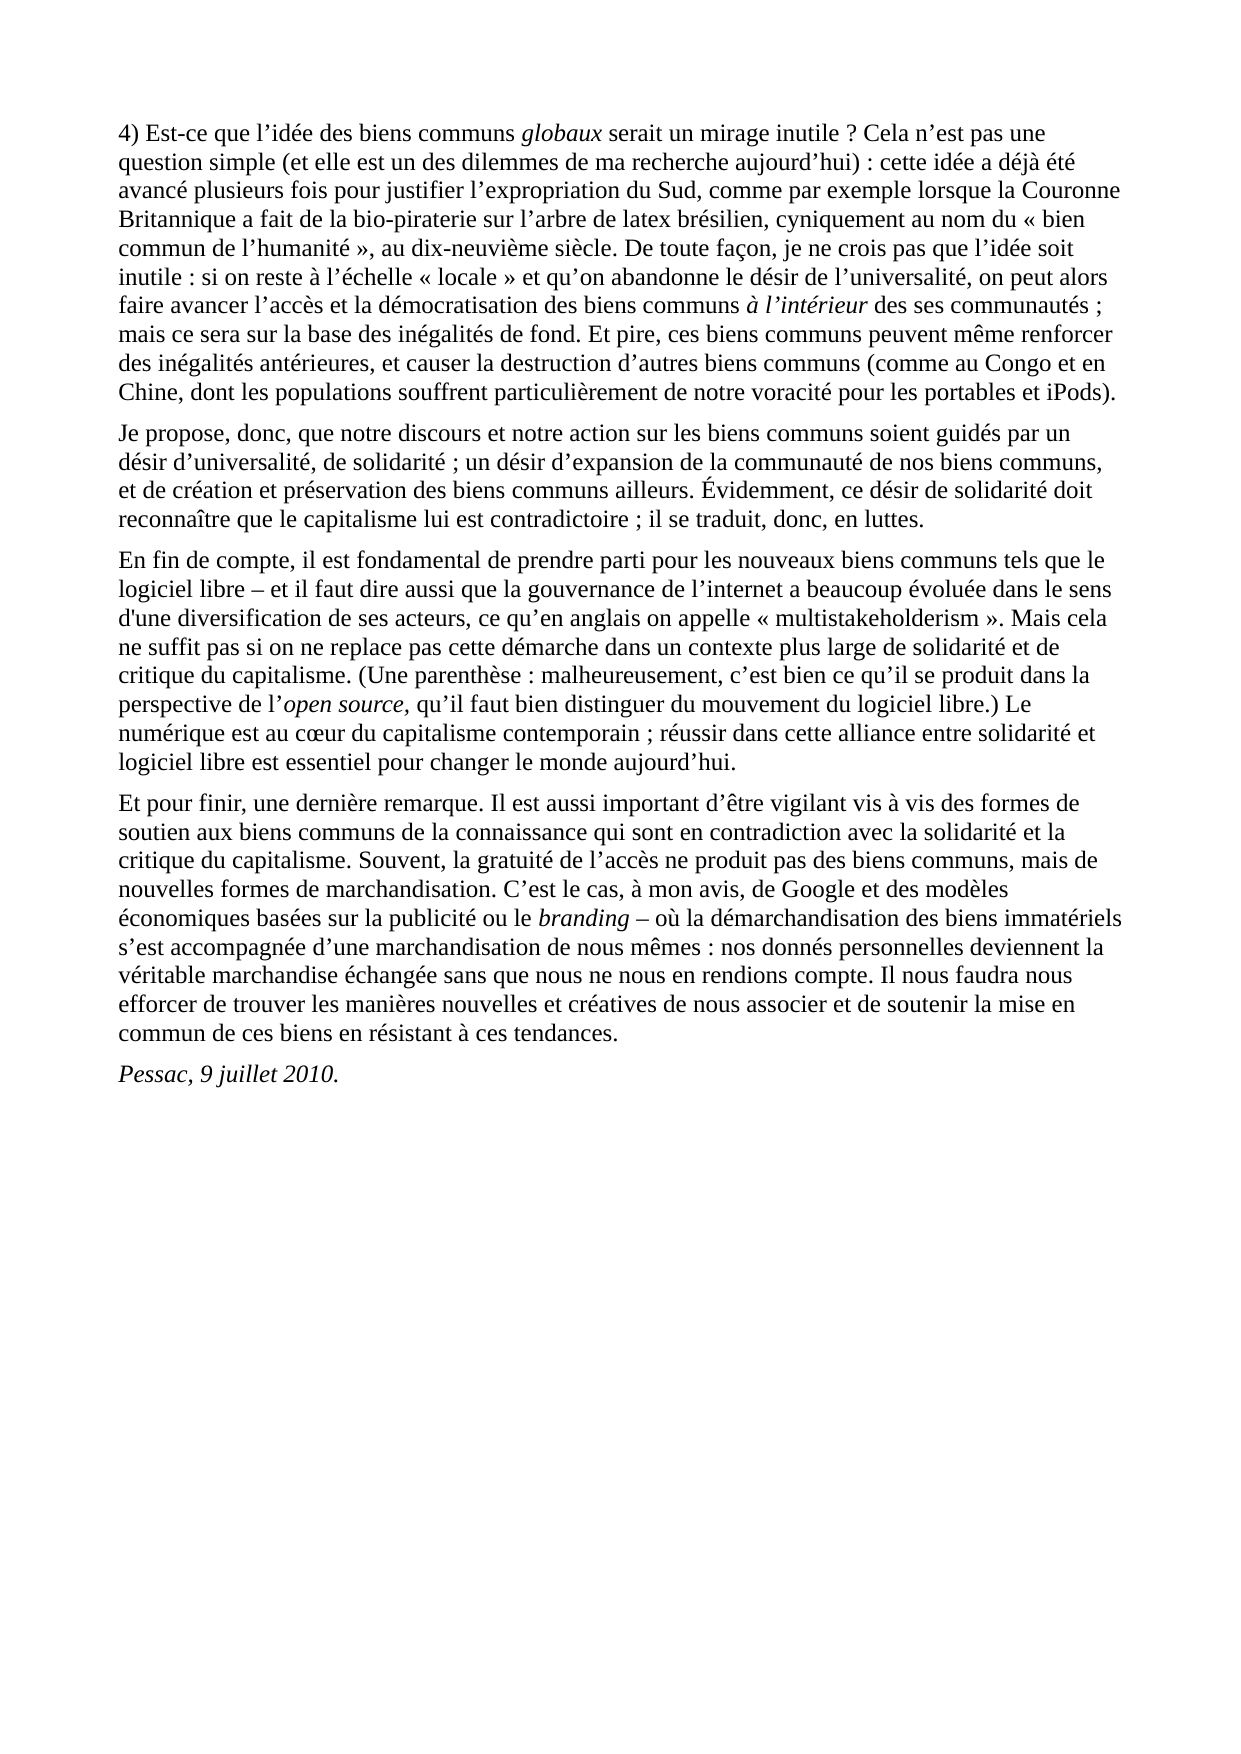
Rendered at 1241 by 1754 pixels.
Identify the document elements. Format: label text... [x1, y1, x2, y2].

text Je propose, donc, que notre discours et notre action sur les biens communs soient guidés par un désir d’universalité, de solidarité ; un désir d’expansion de la communauté de nos biens communs, et de création et préservation des biens communs ailleurs. Évidemment, ce désir de solidarité doit reconnaître que le capitalisme lui est contradictoire ; il se traduit, donc, en luttes. [118, 418, 1122, 533]
text Et pour finir, une dernière remarque. Il est aussi important d’être vigilant vis à vis des formes de soutien aux biens communs de la connaissance qui sont en contradiction avec la solidarité et la critique du capitalisme. Souvent, la gratuité de l’accès ne produit pas des biens communs, mais de nouvelles formes de marchandisation. C’est le cas, à mon avis, de Google et des modèles économiques basées sur la publicité ou le branding – où la démarchandisation des biens immatériels s’est accompagnée d’une marchandisation de nous mêmes : nos donnés personnelles deviennent la véritable marchandise échangée sans que nous ne nous en rendions compte. Il nous faudra nous efforcer de trouver les manières nouvelles et créatives de nous associer et de soutenir la mise en commun de ces biens en résistant à ces tendances. [118, 788, 1122, 1047]
text En fin de compte, il est fondamental de prendre parti pour les nouveaux biens communs tels que le logiciel libre – et il faut dire aussi que la gouvernance de l’internet a beaucoup évoluée dans le sens d'une diversification de ses acteurs, ce qu’en anglais on appelle « multistakeholderism ». Mais cela ne suffit pas si on ne replace pas cette démarche dans un contexte plus large de solidarité et de critique du capitalisme. (Une parenthèse : malheureusement, c’est bien ce qu’il se produit dans la perspective de l’open source, qu’il faut bien distinguer du mouvement du logiciel libre.) Le numérique est au cœur du capitalisme contemporain ; réussir dans cette alliance entre solidarité et logiciel libre est essentiel pour changer le monde aujourd’hui. [118, 546, 1122, 776]
text 4) Est-ce que l’idée des biens communs globaux serait un mirage inutile ? Cela n’est pas une question simple (et elle est un des dilemmes de ma recherche aujourd’hui) : cette idée a déjà été avancé plusieurs fois pour justifier l’expropriation du Sud, comme par exemple lorsque la Couronne Britannique a fait de la bio-piraterie sur l’arbre de latex brésilien, cyniquement au nom du « bien commun de l’humanité », au dix-neuvième siècle. De toute façon, je ne crois pas que l’idée soit inutile : si on reste à l’échelle « locale » et qu’on abandonne le désir de l’universalité, on peut alors faire avancer l’accès et la démocratisation des biens communs à l’intérieur des ses communautés ; mais ce sera sur la base des inégalités de fond. Et pire, ces biens communs peuvent même renforcer des inégalités antérieures, et causer la destruction d’autres biens communs (comme au Congo et en Chine, dont les populations souffrent particulièrement de notre voracité pour les portables et iPods). [118, 118, 1122, 406]
text Pessac, 9 juillet 2010. [118, 1059, 1122, 1088]
